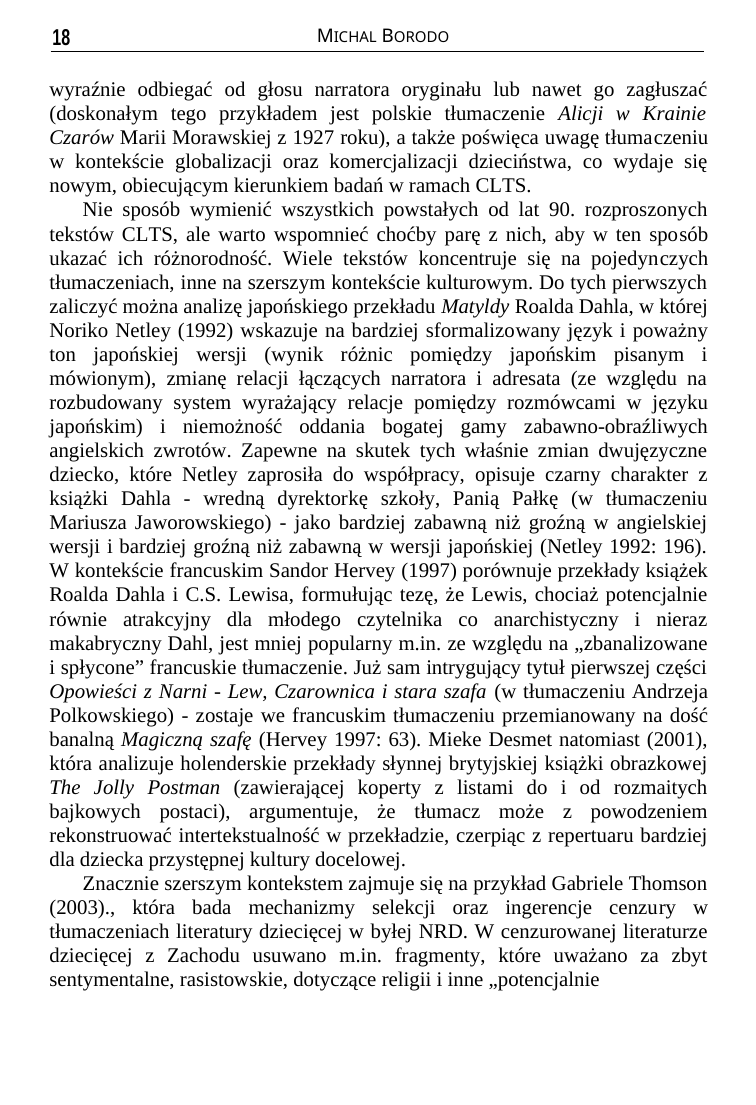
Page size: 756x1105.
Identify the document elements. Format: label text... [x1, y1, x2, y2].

text Michal Borodo [317, 23, 449, 48]
text 18 [52, 24, 77, 50]
text wyraźnie odbiegać od głosu narratora oryginału lub nawet go zagłuszać (doskonałym tego przykładem jest polskie tłumaczenie Alicji w Krainie Czarów Marii Morawskiej z 1927 roku), a także poświęca uwagę tłuma­czeniu w kontekście globalizacji oraz komercjalizacji dzieciństwa, co wydaje się nowym, obiecującym kierunkiem badań w ramach CLTS. [49, 77, 708, 197]
text Nie sposób wymienić wszystkich powstałych od lat 90. rozproszonych tekstów CLTS, ale warto wspomnieć choćby parę z nich, aby w ten spo­sób ukazać ich różnorodność. Wiele tekstów koncentruje się na pojedyn­czych tłumaczeniach, inne na szerszym kontekście kulturowym. Do tych pierwszych zaliczyć można analizę japońskiego przekładu Matyldy Roalda Dahla, w której Noriko Netley (1992) wskazuje na bardziej sformalizo­wany język i poważny ton japońskiej wersji (wynik różnic pomiędzy japońskim pisanym i mówionym), zmianę relacji łączących narratora i adresata (ze względu na rozbudowany system wyrażający relacje po­między rozmówcami w języku japońskim) i niemożność oddania bogatej gamy zabawno-obraźliwych angielskich zwrotów. Zapewne na skutek tych właśnie zmian dwujęzyczne dziecko, które Netley zaprosiła do współpracy, opisuje czarny charakter z książki Dahla - wredną dyrektor­kę szkoły, Panią Pałkę (w tłumaczeniu Mariusza Jaworowskiego) - jako bardziej zabawną niż groźną w angielskiej wersji i bardziej groźną niż zabawną w wersji japońskiej (Netley 1992: 196). W kontekście francu­skim Sandor Hervey (1997) porównuje przekłady książek Roalda Dahla i C.S. Lewisa, formułując tezę, że Lewis, chociaż potencjalnie równie atrakcyjny dla młodego czytelnika co anarchistyczny i nieraz makabrycz­ny Dahl, jest mniej popularny m.in. ze względu na „zbanalizowane i spłycone” francuskie tłumaczenie. Już sam intrygujący tytuł pierwszej części Opowieści z Narni - Lew, Czarownica i stara szafa (w tłumacze­niu Andrzeja Polkowskiego) - zostaje we francuskim tłumaczeniu prze­mianowany na dość banalną Magiczną szafę (Hervey 1997: 63). Mieke Desmet natomiast (2001), która analizuje holenderskie przekłady słynnej brytyjskiej książki obrazkowej The Jolly Postman (zawierającej koperty z listami do i od rozmaitych bajkowych postaci), argumentuje, że tłumacz może z powodzeniem rekonstruować intertekstualność w przekładzie, czerpiąc z repertuaru bardziej dla dziecka przystępnej kultury docelowej. [49, 197, 708, 871]
text Znacznie szerszym kontekstem zajmuje się na przykład Gabriele Thomson (2003)., która bada mechanizmy selekcji oraz ingerencje cenzu­ry w tłumaczeniach literatury dziecięcej w byłej NRD. W cenzurowanej literaturze dziecięcej z Zachodu usuwano m.in. fragmenty, które uważano za zbyt sentymentalne, rasistowskie, dotyczące religii i inne „potencjalnie [49, 871, 708, 991]
